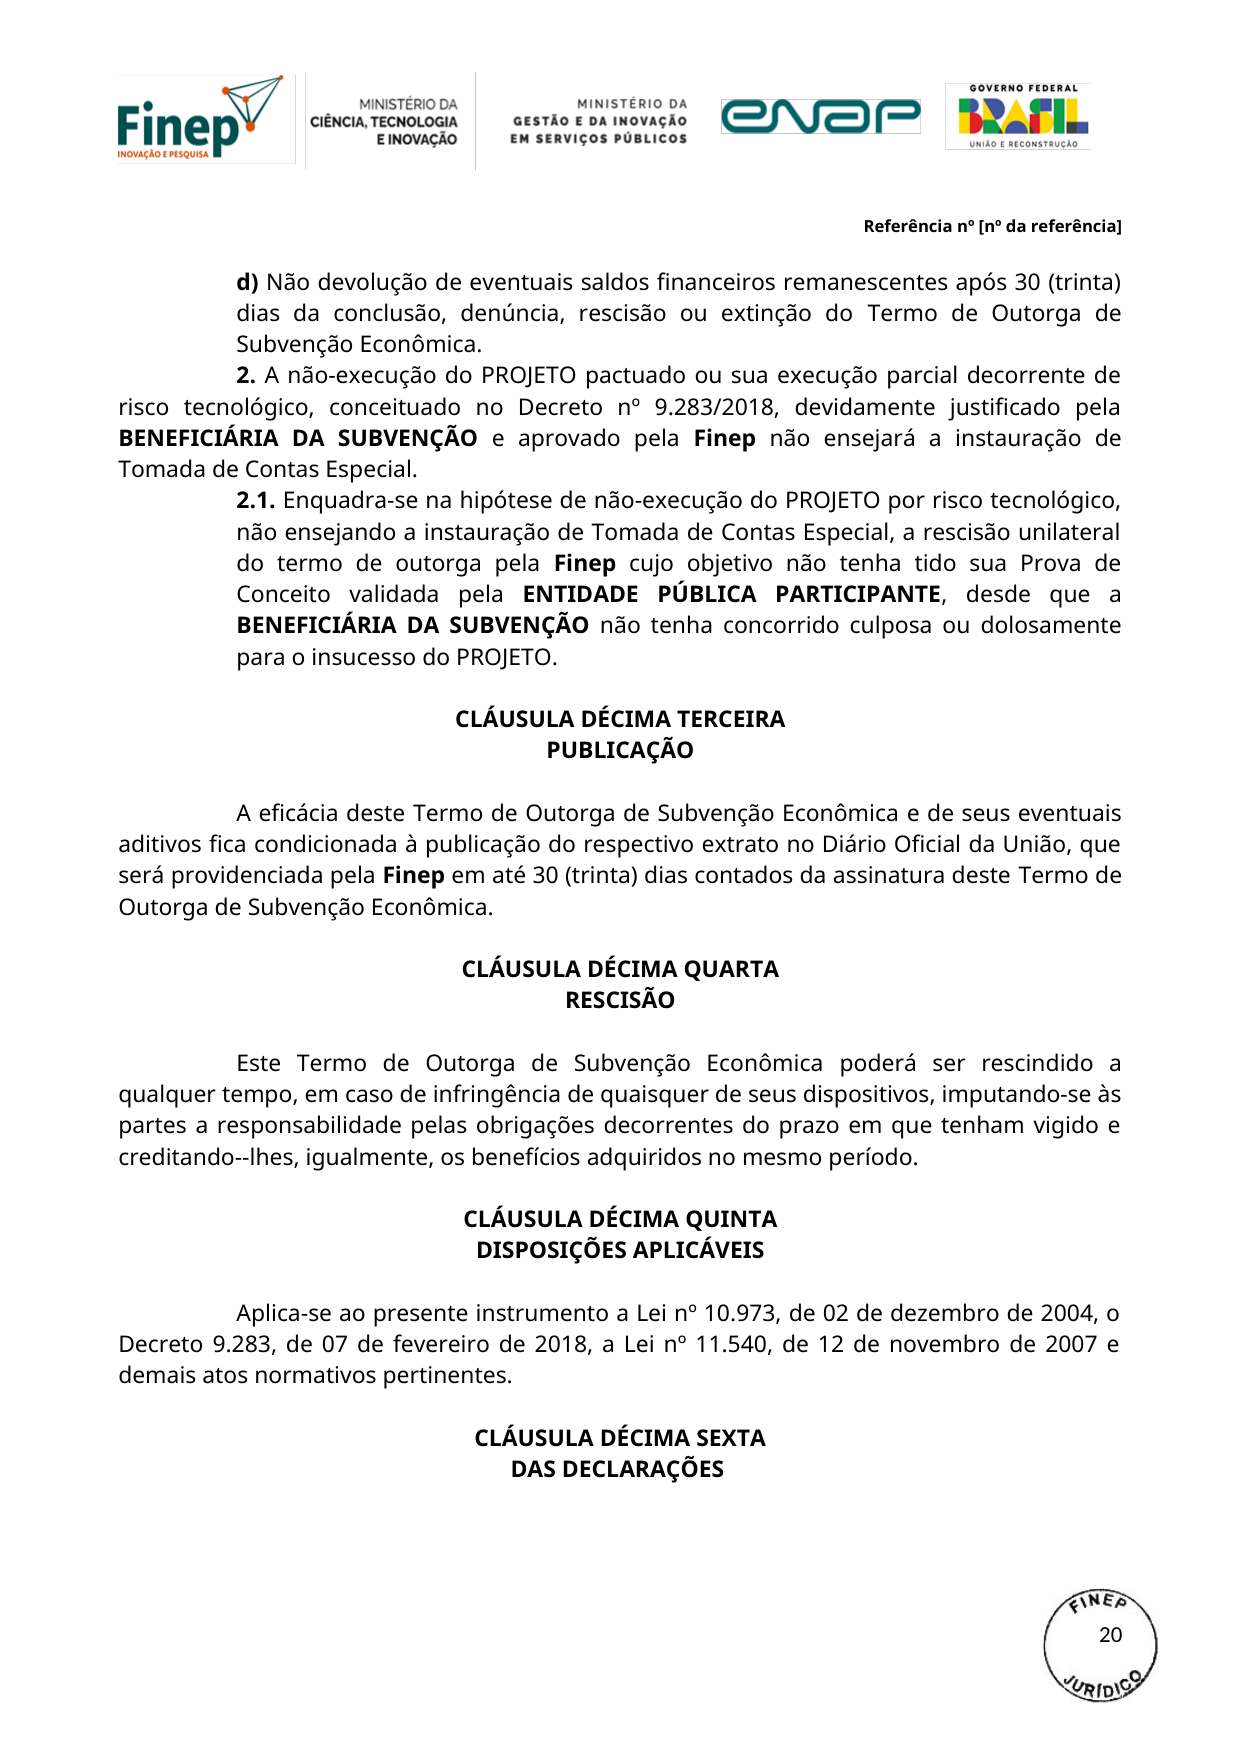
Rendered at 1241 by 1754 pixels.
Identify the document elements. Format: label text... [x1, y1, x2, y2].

text Este Termo de Outorga de Subvenção Econômica poderá ser rescindido a qualquer tempo, em caso de infringência de quaisquer de seus dispositivos, imputando-se às partes a responsabilidade pelas obrigações decorrentes do prazo em que tenham vigido e creditando--lhes, igualmente, os benefícios adquiridos no mesmo período. [118, 1047, 1122, 1172]
text RESCISÃO [118, 984, 1122, 1016]
text DAS DECLARAÇÕES [118, 1453, 1122, 1484]
text DISPOSIÇÕES APLICÁVEIS [118, 1234, 1122, 1266]
text A eficácia deste Termo de Outorga de Subvenção Econômica e de seus eventuais aditivos fica condicionada à publicação do respectivo extrato no Diário Oficial da União, que será providenciada pela Finep em até 30 (trinta) dias contados da assinatura deste Termo de Outorga de Subvenção Econômica. [118, 797, 1122, 922]
text CLÁUSULA DÉCIMA QUARTA [118, 953, 1122, 984]
text d) Não devolução de eventuais saldos financeiros remanescentes após 30 (trinta) dias da conclusão, denúncia, rescisão ou extinção do Termo de Outorga de Subvenção Econômica. [236, 266, 1122, 359]
text 2. A não-execução do PROJETO pactuado ou sua execução parcial decorrente de risco tecnológico, conceituado no Decreto nº 9.283/2018, devidamente justificado pela BENEFICIÁRIA DA SUBVENÇÃO e aprovado pela Finep não ensejará a instauração de Tomada de Contas Especial. [118, 359, 1122, 484]
text CLÁUSULA DÉCIMA QUINTA [118, 1203, 1122, 1234]
text 2.1. Enquadra-se na hipótese de não-execução do PROJETO por risco tecnológico, não ensejando a instauração de Tomada de Contas Especial, a rescisão unilateral do termo de outorga pela Finep cujo objetivo não tenha tido sua Prova de Conceito validada pela ENTIDADE PÚBLICA PARTICIPANTE, desde que a BENEFICIÁRIA DA SUBVENÇÃO não tenha concorrido culposa ou dolosamente para o insucesso do PROJETO. [236, 484, 1122, 672]
text Aplica-se ao presente instrumento a Lei nº 10.973, de 02 de dezembro de 2004, o Decreto 9.283, de 07 de fevereiro de 2018, a Lei nº 11.540, de 12 de novembro de 2007 e demais atos normativos pertinentes. [118, 1297, 1122, 1391]
text CLÁUSULA DÉCIMA SEXTA [118, 1422, 1122, 1453]
text PUBLICAÇÃO [118, 734, 1122, 766]
text CLÁUSULA DÉCIMA TERCEIRA [118, 703, 1122, 734]
